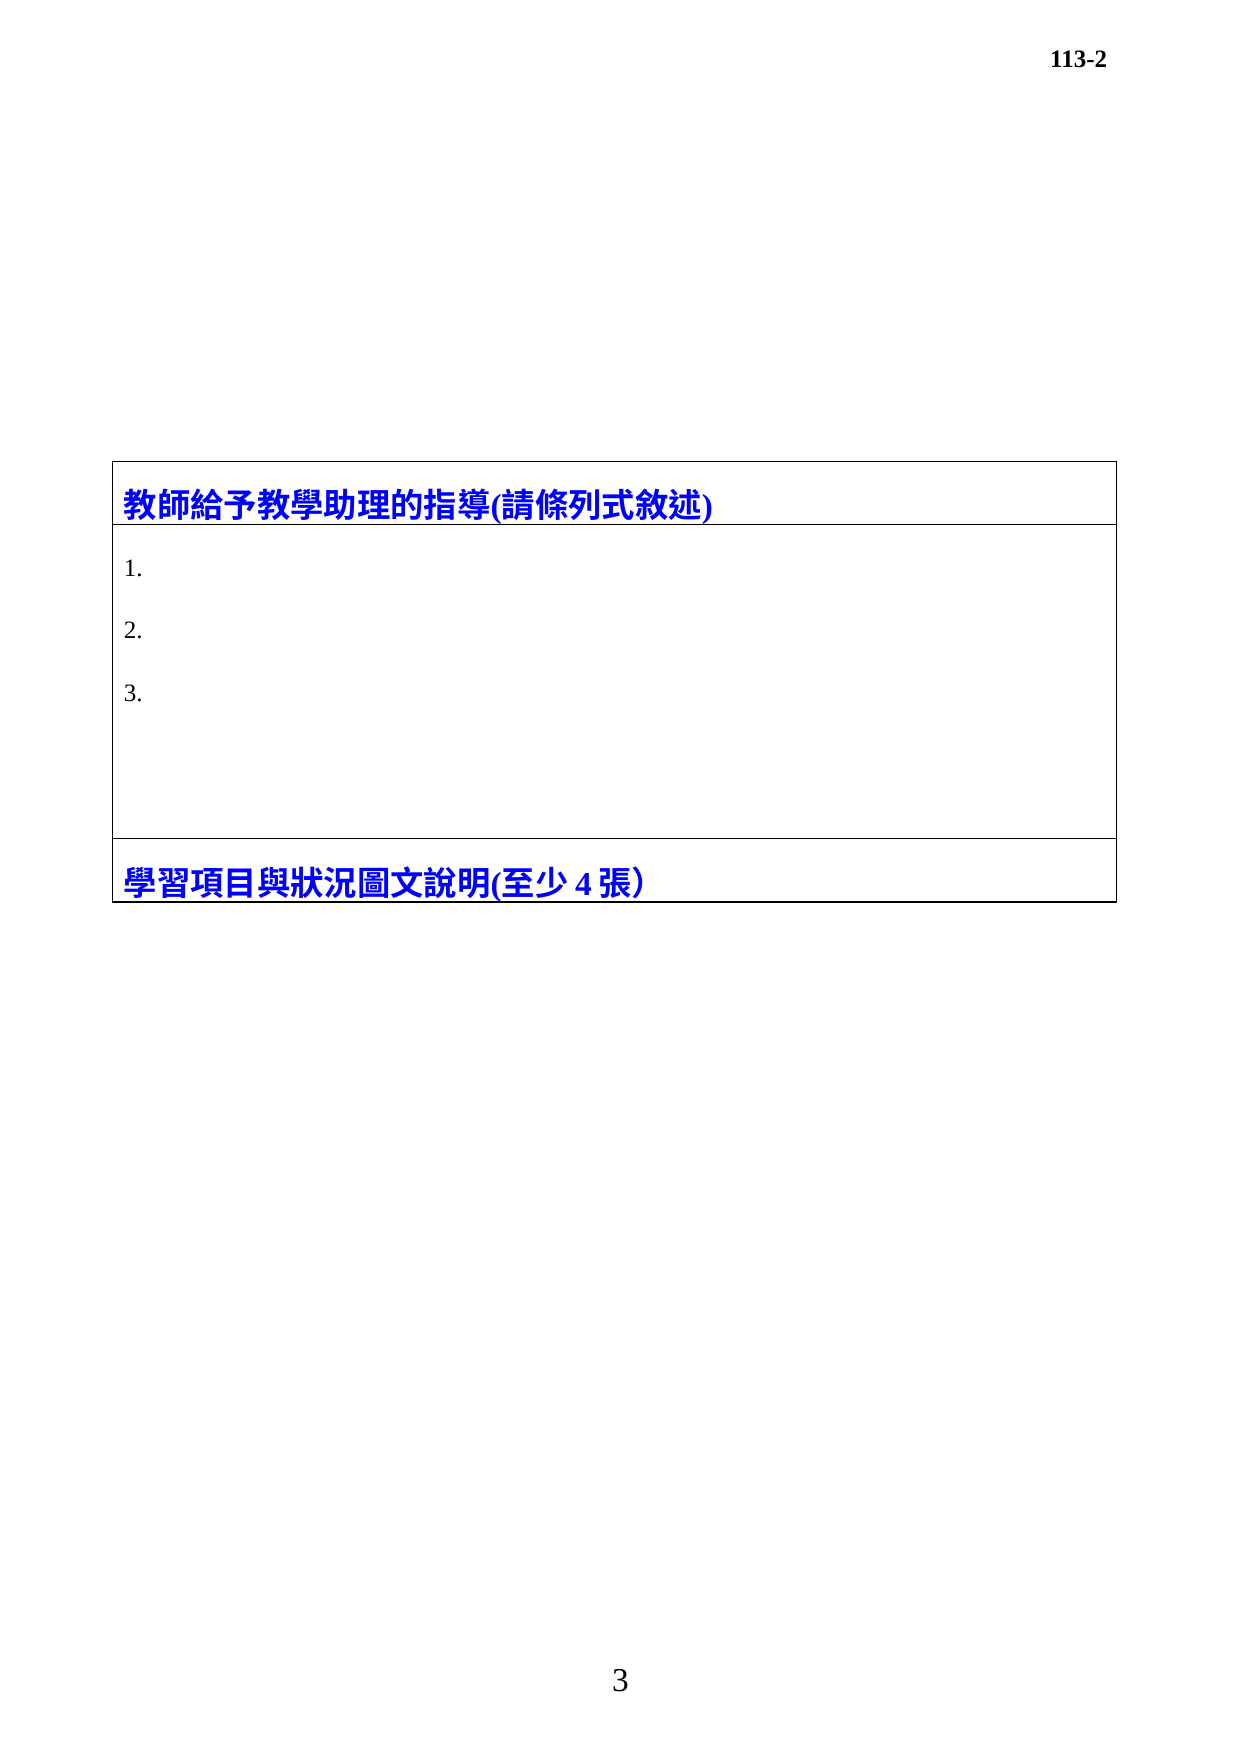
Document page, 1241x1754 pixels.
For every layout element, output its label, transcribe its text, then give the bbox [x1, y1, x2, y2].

table_cell 1. 2. 3. [113, 525, 1116, 838]
table_cell 學習項目與狀況圖文說明(至少4張） [113, 839, 1116, 901]
table_header 教師給予教學助理的指導(請條列式敘述) [113, 462, 1116, 524]
